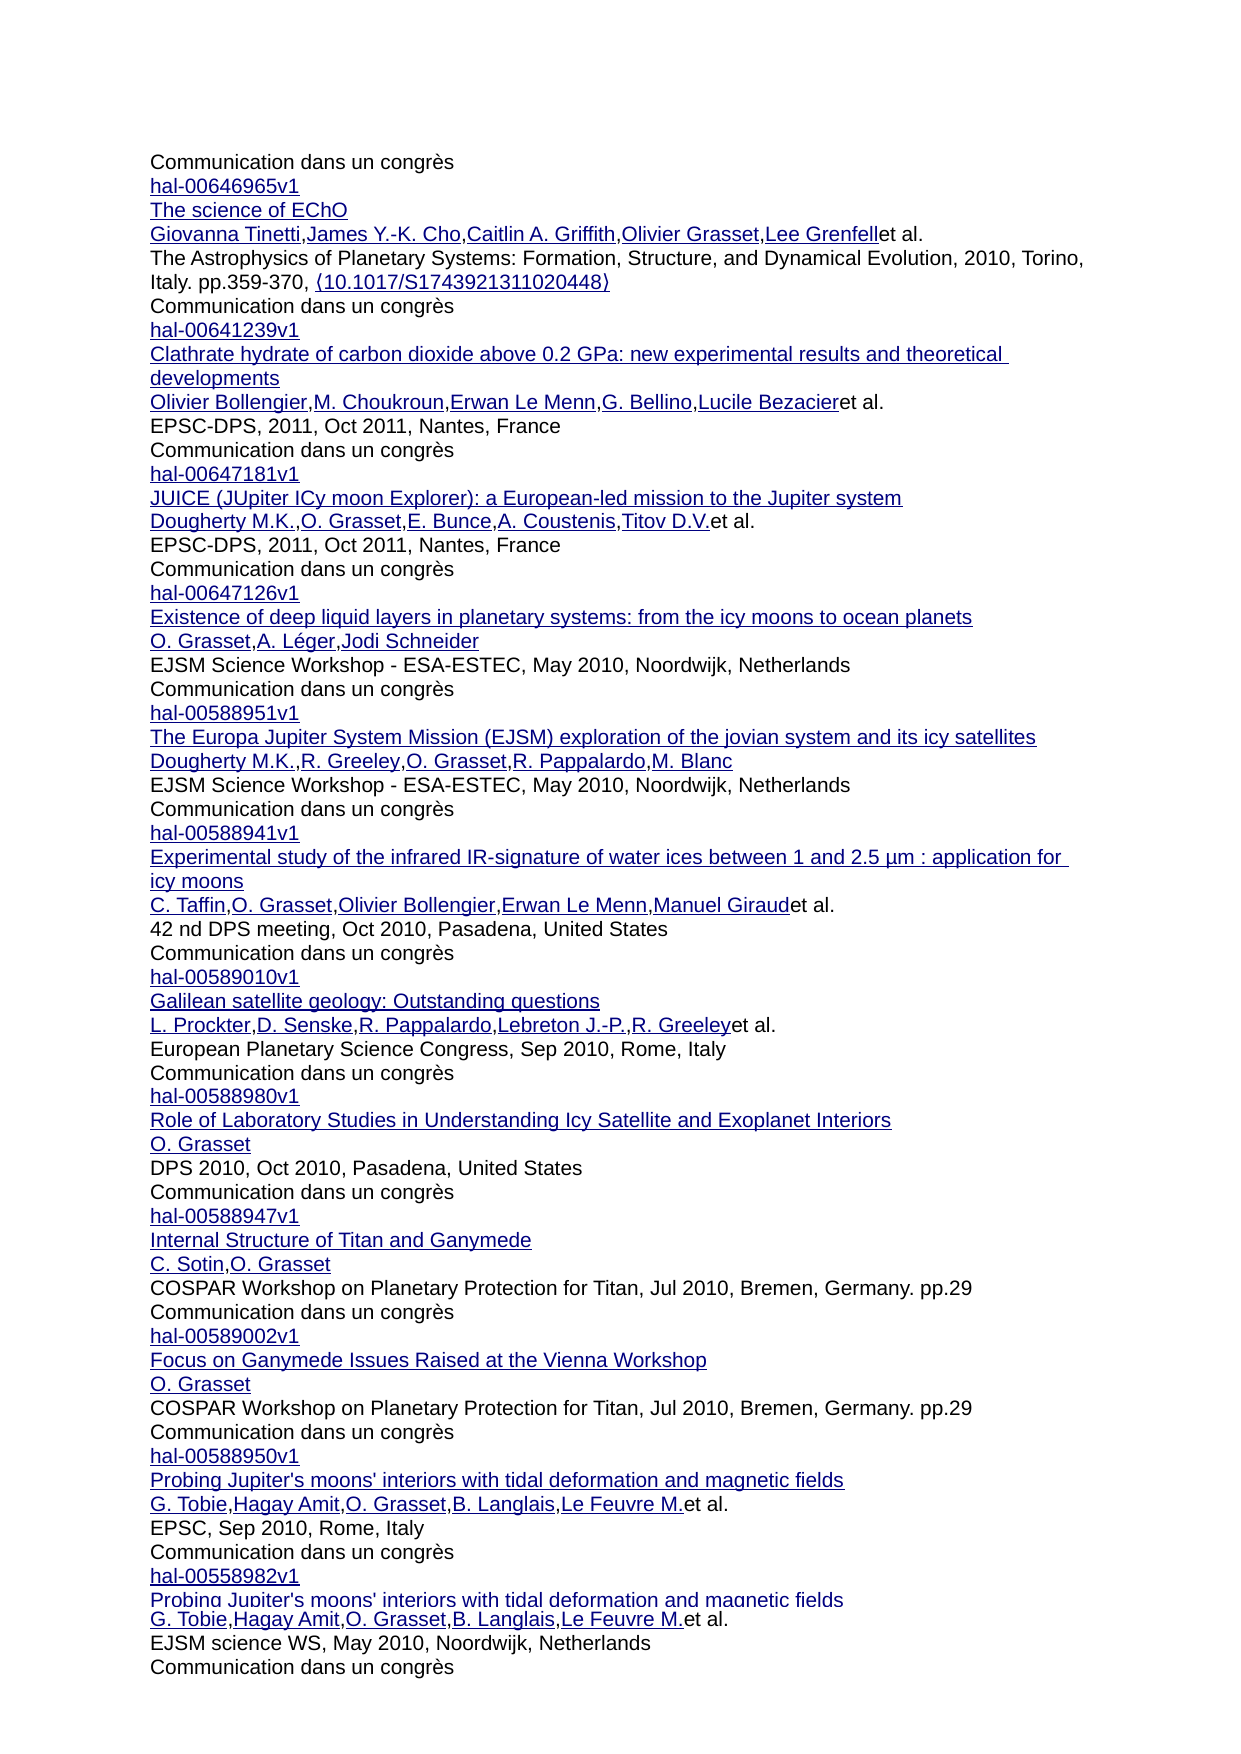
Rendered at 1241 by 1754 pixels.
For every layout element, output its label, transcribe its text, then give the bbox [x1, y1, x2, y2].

table_cell Internal Structure of Titan and Ganymede C. Sotin,O. Grasset COSPAR Workshop on Planetary Protection for Titan, Jul 2010, Bremen, Germany. pp.29 Communication dans un congrès hal-00589002v1 [150, 1228, 1090, 1348]
table_cell Galilean satellite geology: Outstanding questions L. Prockter,D. Senske,R. Pappalardo,Lebreton J.-P.,R. Greeleyet al. European Planetary Science Congress, Sep 2010, Rome, Italy Communication dans un congrès hal-00588980v1 [150, 989, 1090, 1108]
table_cell Communication dans un congrès hal-00646965v1 [150, 150, 1090, 198]
table_cell Focus on Ganymede Issues Raised at the Vienna Workshop O. Grasset COSPAR Workshop on Planetary Protection for Titan, Jul 2010, Bremen, Germany. pp.29 Communication dans un congrès hal-00588950v1 [150, 1348, 1090, 1468]
table_cell Clathrate hydrate of carbon dioxide above 0.2 GPa: new experimental results and theoretical developments Olivier Bollengier,M. Choukroun,Erwan Le Menn,G. Bellino,Lucile Bezacieret al. EPSC-DPS, 2011, Oct 2011, Nantes, France Communication dans un congrès hal-00647181v1 [150, 342, 1090, 485]
table_cell The science of EChO Giovanna Tinetti,James Y.-K. Cho,Caitlin A. Griffith,Olivier Grasset,Lee Grenfellet al. The Astrophysics of Planetary Systems: Formation, Structure, and Dynamical Evolution, 2010, Torino, Italy. pp.359-370, ⟨10.1017/S1743921311020448⟩ Communication dans un congrès hal-00641239v1 [150, 198, 1090, 342]
table_cell Probing Jupiter's moons' interiors with tidal deformation and magnetic fields G. Tobie,Hagay Amit,O. Grasset,B. Langlais,Le Feuvre M.et al. EPSC, Sep 2010, Rome, Italy Communication dans un congrès hal-00558982v1 [150, 1468, 1090, 1587]
table_cell Role of Laboratory Studies in Understanding Icy Satellite and Exoplanet Interiors O. Grasset DPS 2010, Oct 2010, Pasadena, United States Communication dans un congrès hal-00588947v1 [150, 1108, 1090, 1228]
table_cell Existence of deep liquid layers in planetary systems: from the icy moons to ocean planets O. Grasset,A. Léger,Jodi Schneider EJSM Science Workshop - ESA-ESTEC, May 2010, Noordwijk, Netherlands Communication dans un congrès hal-00588951v1 [150, 605, 1090, 725]
table_cell JUICE (JUpiter ICy moon Explorer): a European-led mission to the Jupiter system Dougherty M.K.,O. Grasset,E. Bunce,A. Coustenis,Titov D.V.et al. EPSC-DPS, 2011, Oct 2011, Nantes, France Communication dans un congrès hal-00647126v1 [150, 485, 1090, 605]
table_cell Experimental study of the infrared IR-signature of water ices between 1 and 2.5 µm : application for icy moons C. Taffin,O. Grasset,Olivier Bollengier,Erwan Le Menn,Manuel Giraudet al. 42 nd DPS meeting, Oct 2010, Pasadena, United States Communication dans un congrès hal-00589010v1 [150, 845, 1090, 988]
table_cell The Europa Jupiter System Mission (EJSM) exploration of the jovian system and its icy satellites Dougherty M.K.,R. Greeley,O. Grasset,R. Pappalardo,M. Blanc EJSM Science Workshop - ESA-ESTEC, May 2010, Noordwijk, Netherlands Communication dans un congrès hal-00588941v1 [150, 725, 1090, 845]
table_cell Probing Jupiter's moons' interiors with tidal deformation and magnetic fields G. Tobie,Hagay Amit,O. Grasset,B. Langlais,Le Feuvre M.et al. EJSM science WS, May 2010, Noordwijk, Netherlands Communication dans un congrès [150, 1588, 1090, 1679]
